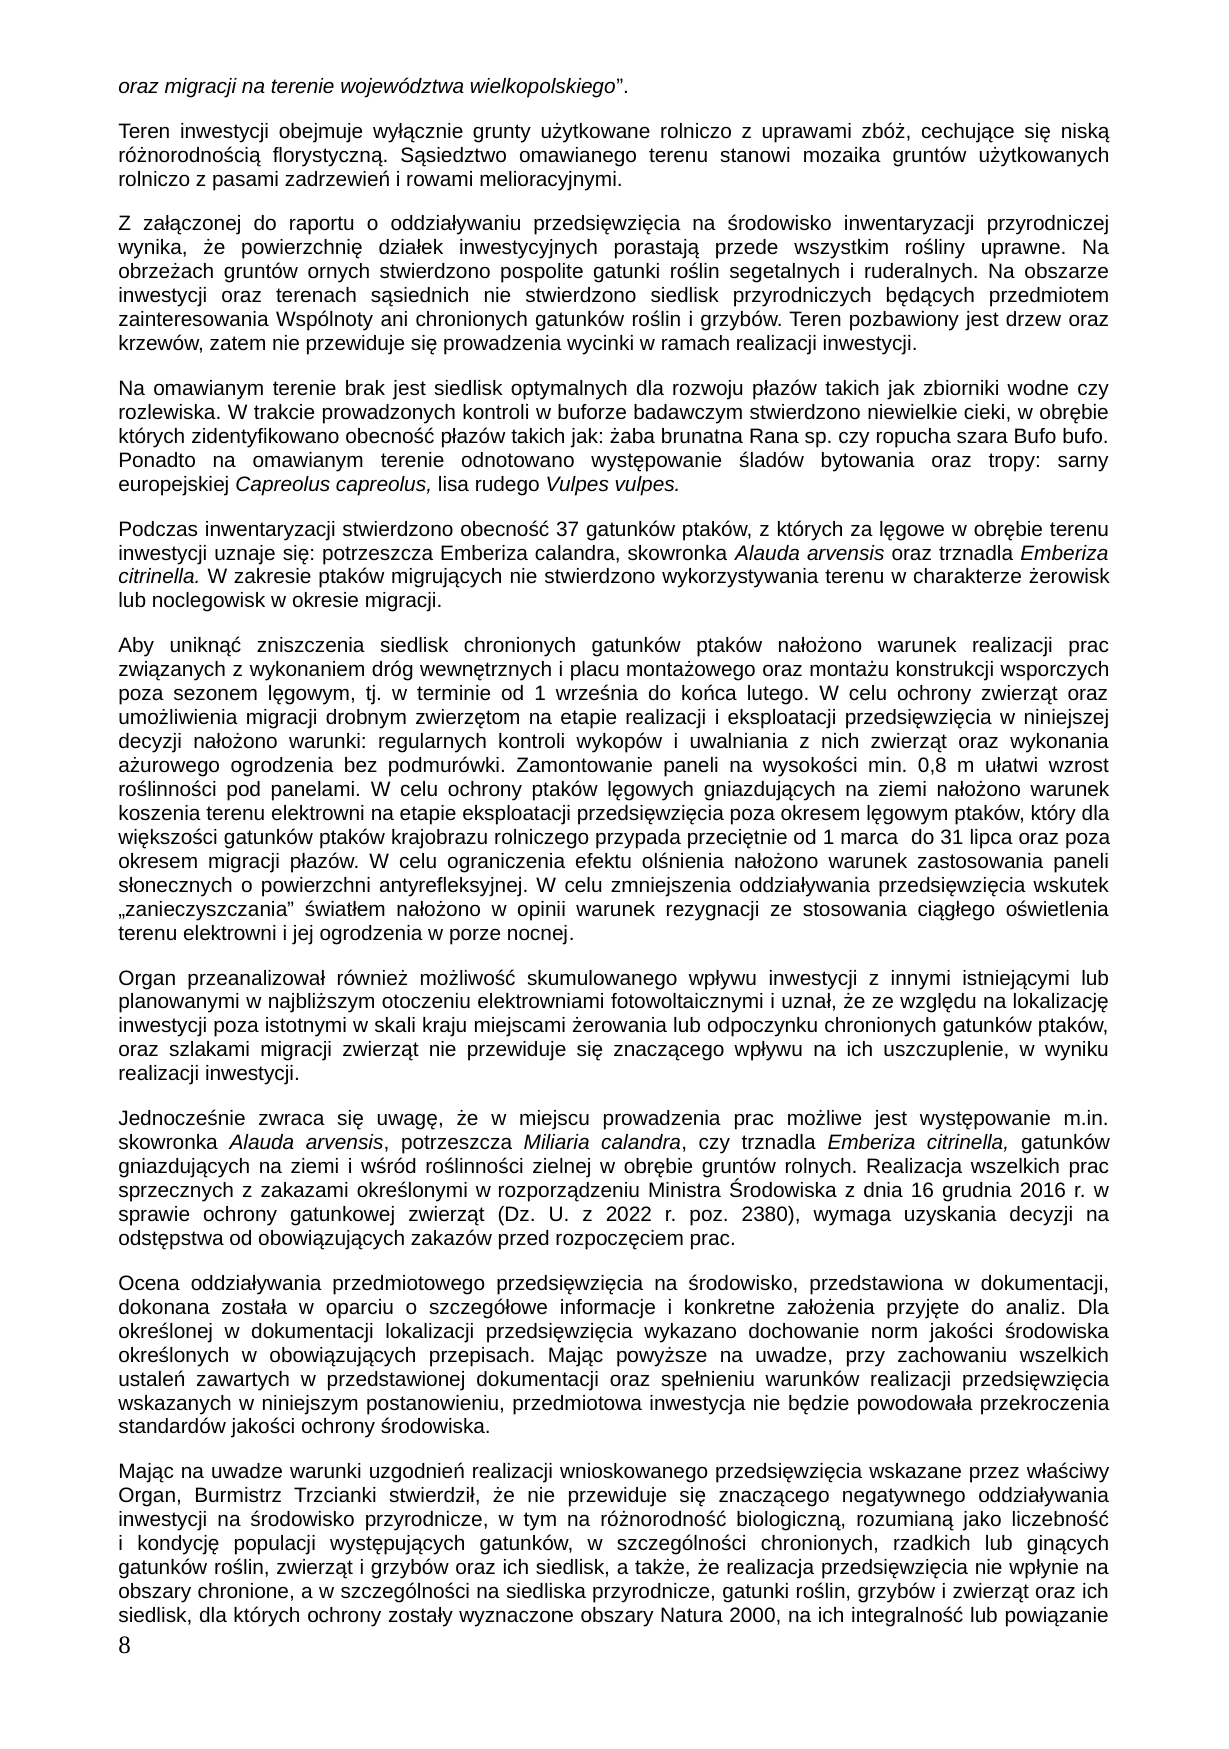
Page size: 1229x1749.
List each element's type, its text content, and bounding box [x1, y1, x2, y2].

text Podczas inwentaryzacji stwierdzono obecność 37 gatunków ptaków, z których za lęgowe w obrębie terenu inwestycji uznaje się: potrzeszcza Emberiza calandra, skowronka Alauda arvensis oraz trznadla Emberiza citrinella. W zakresie ptaków migrujących nie stwierdzono wykorzystywania terenu w charakterze żerowisk lub noclegowisk w okresie migracji. [118, 516, 1110, 612]
text Ocena oddziaływania przedmiotowego przedsięwzięcia na środowisko, przedstawiona w dokumentacji, dokonana została w oparciu o szczegółowe informacje i konkretne założenia przyjęte do analiz. Dla określonej w dokumentacji lokalizacji przedsięwzięcia wykazano dochowanie norm jakości środowiska określonych w obowiązujących przepisach. Mając powyższe na uwadze, przy zachowaniu wszelkich ustaleń zawartych w przedstawionej dokumentacji oraz spełnieniu warunków realizacji przedsięwzięcia wskazanych w niniejszym postanowieniu, przedmiotowa inwestycja nie będzie powodowała przekroczenia standardów jakości ochrony środowiska. [118, 1271, 1110, 1438]
text Aby uniknąć zniszczenia siedlisk chronionych gatunków ptaków nałożono warunek realizacji prac związanych z wykonaniem dróg wewnętrznych i placu montażowego oraz montażu konstrukcji wsporczych poza sezonem lęgowym, tj. w terminie od 1 września do końca lutego. W celu ochrony zwierząt oraz umożliwienia migracji drobnym zwierzętom na etapie realizacji i eksploatacji przedsięwzięcia w niniejszej decyzji nałożono warunki: regularnych kontroli wykopów i uwalniania z nich zwierząt oraz wykonania ażurowego ogrodzenia bez podmurówki. Zamontowanie paneli na wysokości min. 0,8 m ułatwi wzrost roślinności pod panelami. W celu ochrony ptaków lęgowych gniazdujących na ziemi nałożono warunek koszenia terenu elektrowni na etapie eksploatacji przedsięwzięcia poza okresem lęgowym ptaków, który dla większości gatunków ptaków krajobrazu rolniczego przypada przeciętnie od 1 marca do 31 lipca oraz poza okresem migracji płazów. W celu ograniczenia efektu olśnienia nałożono warunek zastosowania paneli słonecznych o powierzchni antyrefleksyjnej. W celu zmniejszenia oddziaływania przedsięwzięcia wskutek „zanieczyszczania” światłem nałożono w opinii warunek rezygnacji ze stosowania ciągłego oświetlenia terenu elektrowni i jej ogrodzenia w porze nocnej. [118, 633, 1110, 944]
text Jednocześnie zwraca się uwagę, że w miejscu prowadzenia prac możliwe jest występowanie m.in. skowronka Alauda arvensis, potrzeszcza Miliaria calandra, czy trznadla Emberiza citrinella, gatunków gniazdujących na ziemi i wśród roślinności zielnej w obrębie gruntów rolnych. Realizacja wszelkich prac sprzecznych z zakazami określonymi w rozporządzeniu Ministra Środowiska z dnia 16 grudnia 2016 r. w sprawie ochrony gatunkowej zwierząt (Dz. U. z 2022 r. poz. 2380), wymaga uzyskania decyzji na odstępstwa od obowiązujących zakazów przed rozpoczęciem prac. [118, 1106, 1110, 1250]
text Z załączonej do raportu o oddziaływaniu przedsięwzięcia na środowisko inwentaryzacji przyrodniczej wynika, że powierzchnię działek inwestycyjnych porastają przede wszystkim rośliny uprawne. Na obrzeżach gruntów ornych stwierdzono pospolite gatunki roślin segetalnych i ruderalnych. Na obszarze inwestycji oraz terenach sąsiednich nie stwierdzono siedlisk przyrodniczych będących przedmiotem zainteresowania Wspólnoty ani chronionych gatunków roślin i grzybów. Teren pozbawiony jest drzew oraz krzewów, zatem nie przewiduje się prowadzenia wycinki w ramach realizacji inwestycji. [118, 211, 1110, 355]
text oraz migracji na terenie województwa wielkopolskiego”. [118, 74, 1110, 98]
text Teren inwestycji obejmuje wyłącznie grunty użytkowane rolniczo z uprawami zbóż, cechujące się niską różnorodnością florystyczną. Sąsiedztwo omawianego terenu stanowi mozaika gruntów użytkowanych rolniczo z pasami zadrzewień i rowami melioracyjnymi. [118, 118, 1110, 190]
text Na omawianym terenie brak jest siedlisk optymalnych dla rozwoju płazów takich jak zbiorniki wodne czy rozlewiska. W trakcie prowadzonych kontroli w buforze badawczym stwierdzono niewielkie cieki, w obrębie których zidentyfikowano obecność płazów takich jak: żaba brunatna Rana sp. czy ropucha szara Bufo bufo. Ponadto na omawianym terenie odnotowano występowanie śladów bytowania oraz tropy: sarny europejskiej Capreolus capreolus, lisa rudego Vulpes vulpes. [118, 376, 1110, 496]
text Mając na uwadze warunki uzgodnień realizacji wnioskowanego przedsięwzięcia wskazane przez właściwy Organ, Burmistrz Trzcianki stwierdził, że nie przewiduje się znaczącego negatywnego oddziaływania inwestycji na środowisko przyrodnicze, w tym na różnorodność biologiczną, rozumianą jako liczebność i kondycję populacji występujących gatunków, w szczególności chronionych, rzadkich lub ginących gatunków roślin, zwierząt i grzybów oraz ich siedlisk, a także, że realizacja przedsięwzięcia nie wpłynie na obszary chronione, a w szczególności na siedliska przyrodnicze, gatunki roślin, grzybów i zwierząt oraz ich siedlisk, dla których ochrony zostały wyznaczone obszary Natura 2000, na ich integralność lub powiązanie [118, 1459, 1110, 1627]
text Organ przeanalizował również możliwość skumulowanego wpływu inwestycji z innymi istniejącymi lub planowanymi w najbliższym otoczeniu elektrowniami fotowoltaicznymi i uznał, że ze względu na lokalizację inwestycji poza istotnymi w skali kraju miejscami żerowania lub odpoczynku chronionych gatunków ptaków, oraz szlakami migracji zwierząt nie przewiduje się znaczącego wpływu na ich uszczuplenie, w wyniku realizacji inwestycji. [118, 965, 1110, 1085]
